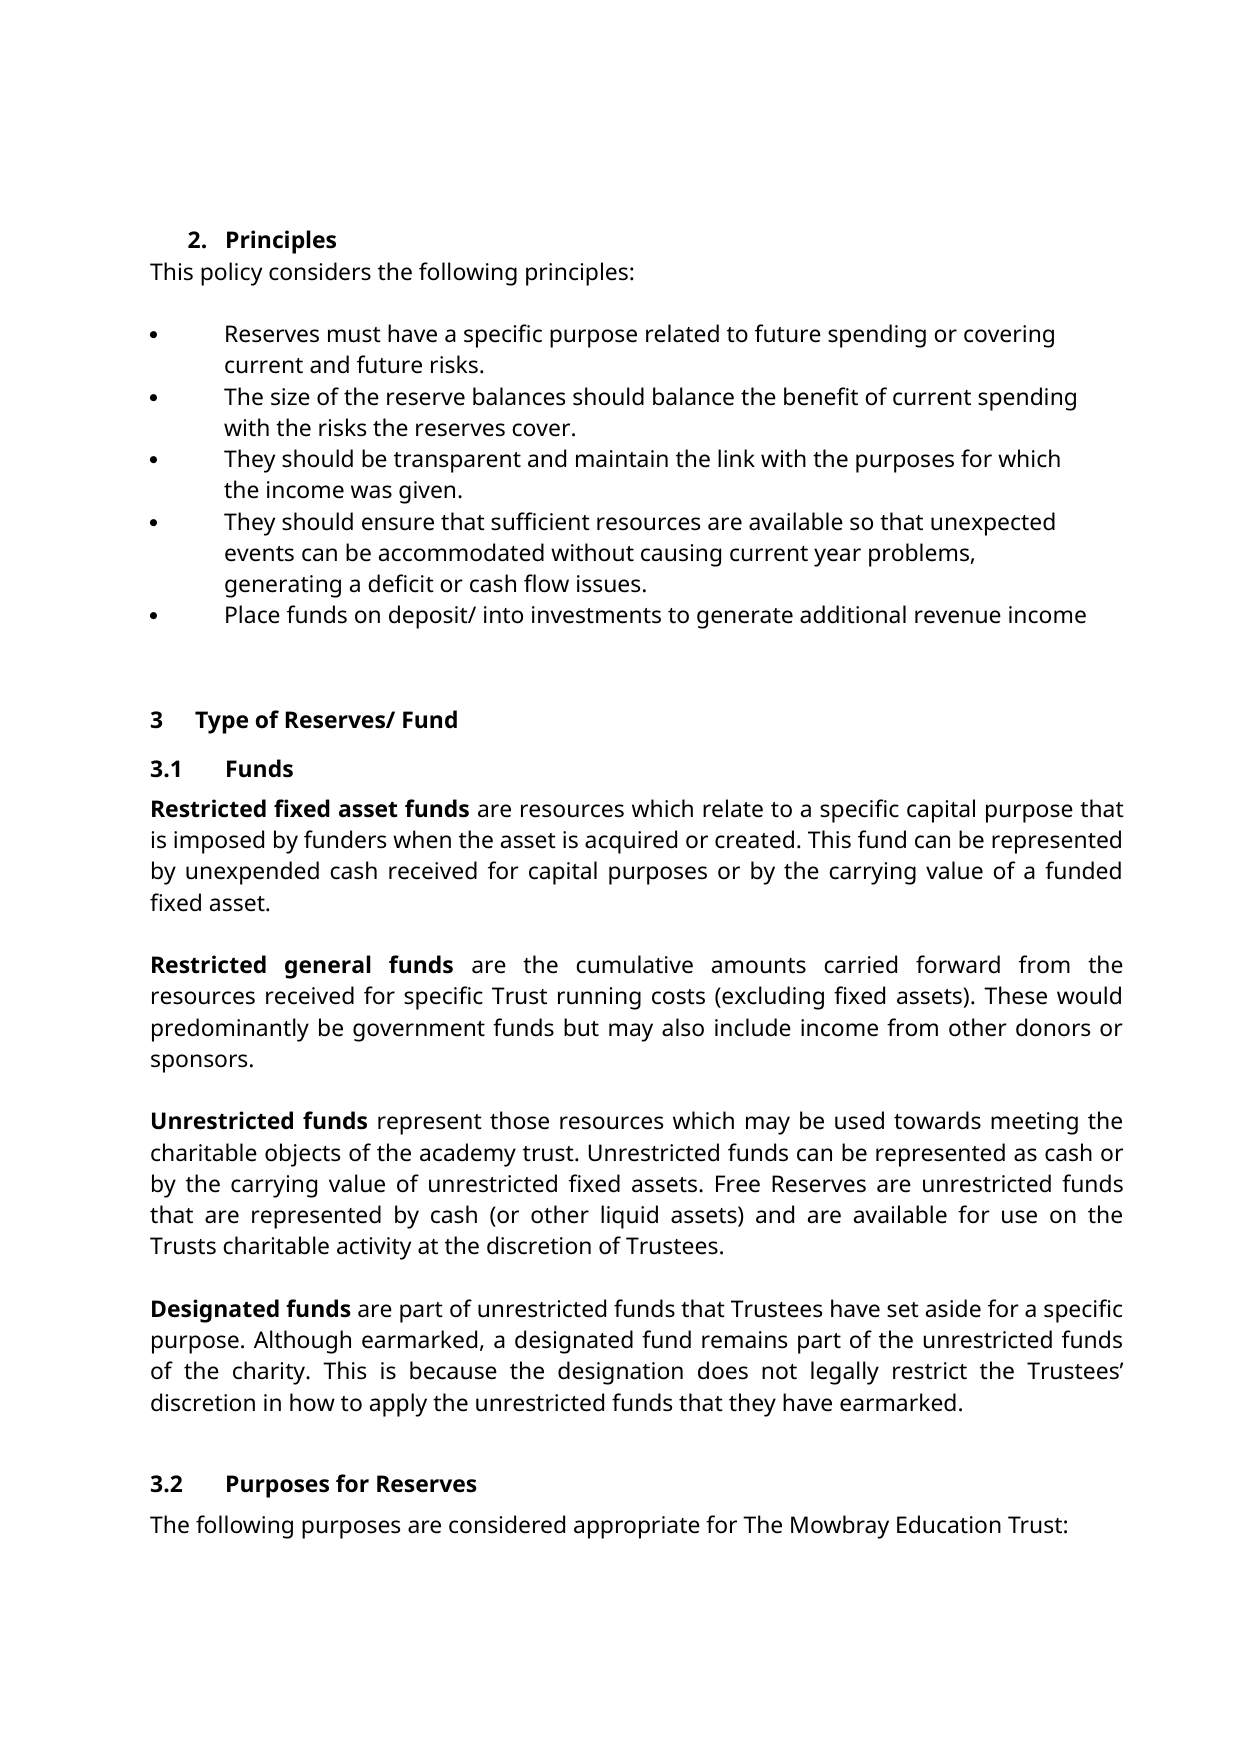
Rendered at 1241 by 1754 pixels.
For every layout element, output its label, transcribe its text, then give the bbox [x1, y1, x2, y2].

subtitle 3.2 Purposes for Reserves [150, 1468, 1090, 1500]
list Principles [187, 223, 1090, 255]
text Restricted fixed asset funds are resources which relate to a specific capital purpose that is imposed by funders when the asset is acquired or created. This fund can be represented by unexpended cash received for capital purposes or by the carrying value of a funded fixed asset. [150, 793, 1124, 918]
text This policy considers the following principles: [150, 255, 1090, 287]
list They should be transparent and maintain the link with the purposes for which the income was given. [150, 443, 1090, 505]
list Place funds on deposit/ into investments to generate additional revenue income [150, 599, 1090, 630]
text Restricted general funds are the cumulative amounts carried forward from the resources received for specific Trust running costs (excluding fixed assets). These would predominantly be government funds but may also include income from other donors or sponsors. [150, 949, 1124, 1074]
list Reserves must have a specific purpose related to future spending or covering current and future risks. [150, 318, 1090, 380]
list The size of the reserve balances should balance the benefit of current spending with the risks the reserves cover. [150, 380, 1090, 443]
subtitle 3.1 Funds [150, 752, 1090, 784]
text Designated funds are part of unrestricted funds that Trustees have set aside for a specific purpose. Although earmarked, a designated fund remains part of the unrestricted funds of the charity. This is because the designation does not legally restrict the Trustees’ discretion in how to apply the unrestricted funds that they have earmarked. [150, 1293, 1124, 1418]
list They should ensure that sufficient resources are available so that unexpected events can be accommodated without causing current year problems, generating a deficit or cash flow issues. [150, 505, 1090, 599]
subtitle 3 Type of Reserves/ Fund [150, 704, 1090, 735]
text The following purposes are considered appropriate for The Mowbray Education Trust: [150, 1509, 1090, 1540]
text Unrestricted funds represent those resources which may be used towards meeting the charitable objects of the academy trust. Unrestricted funds can be represented as cash or by the carrying value of unrestricted fixed assets. Free Reserves are unrestricted funds that are represented by cash (or other liquid assets) and are available for use on the Trusts charitable activity at the discretion of Trustees. [150, 1105, 1124, 1261]
